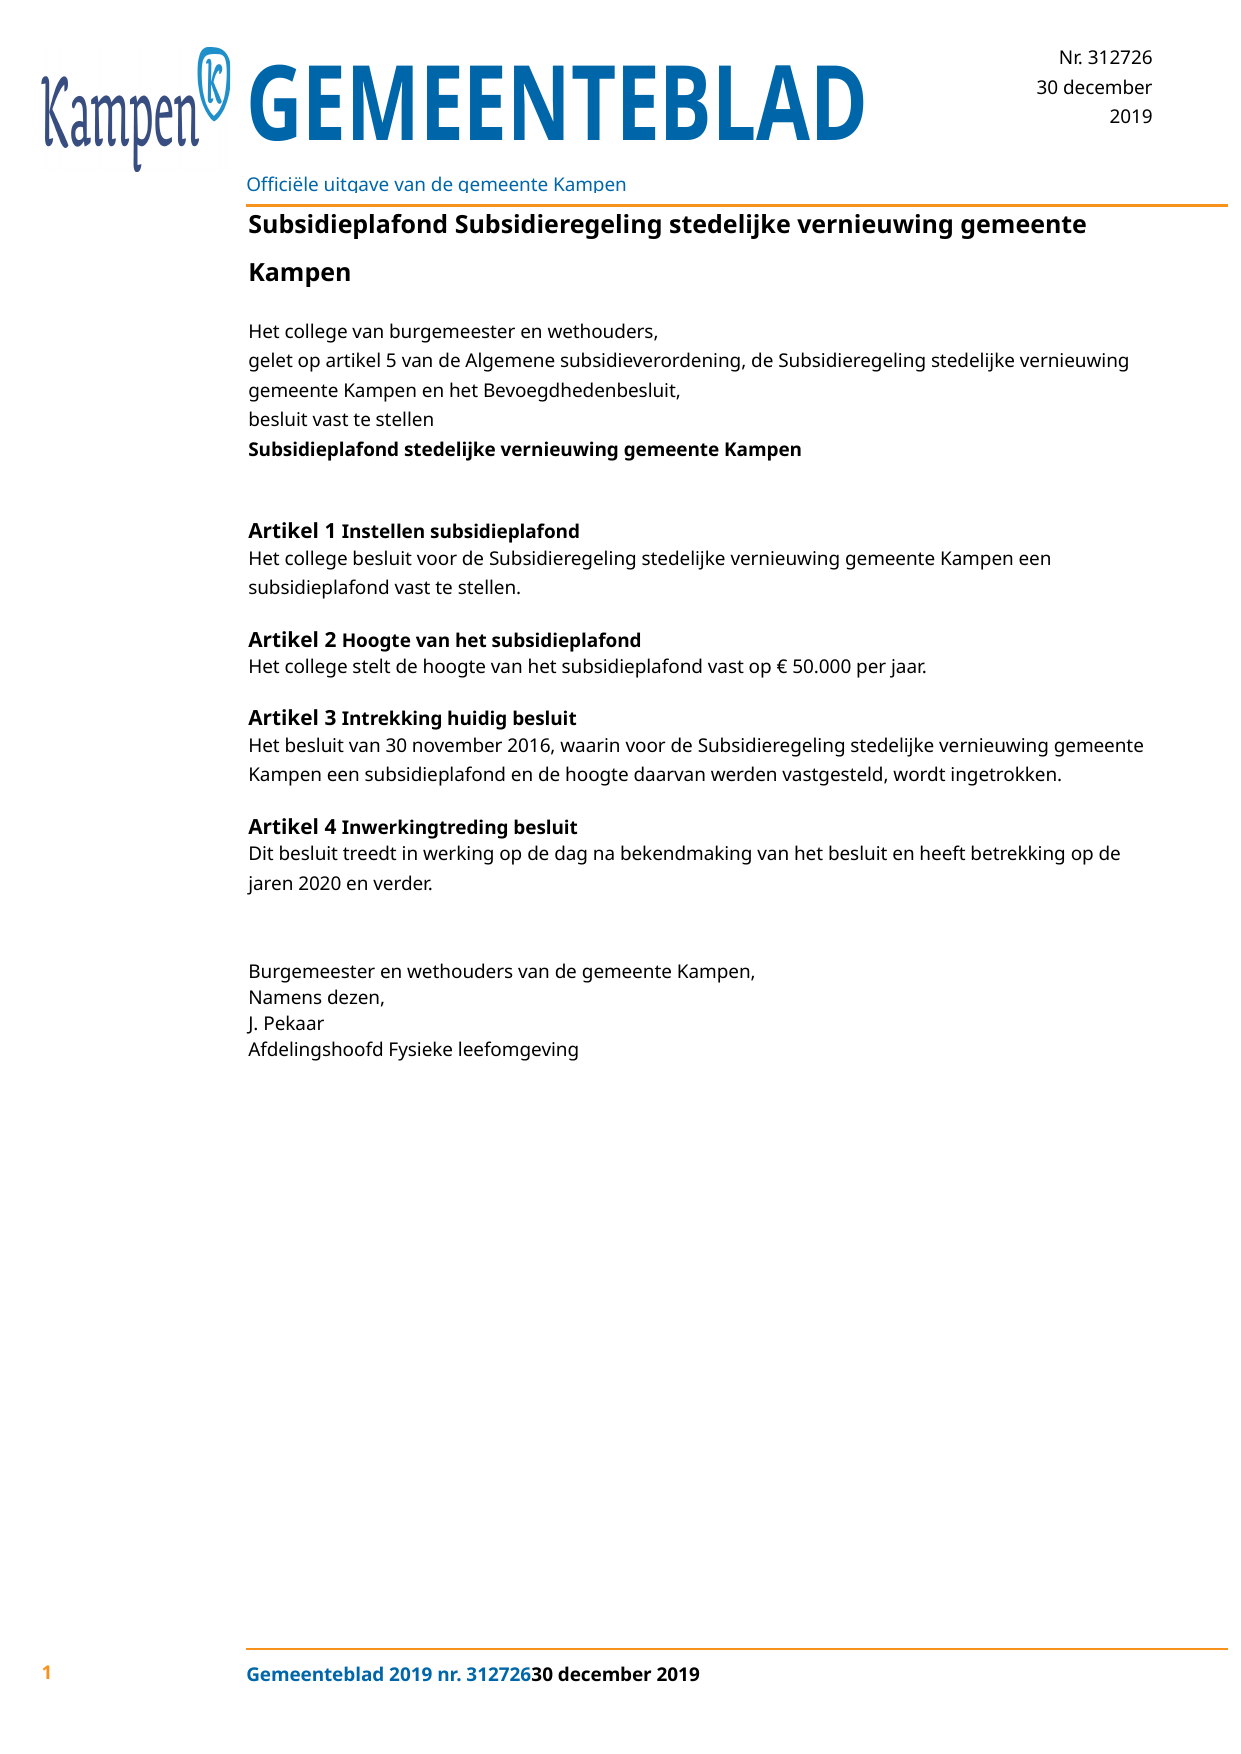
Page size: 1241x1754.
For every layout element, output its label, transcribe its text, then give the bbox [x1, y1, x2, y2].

text Het besluit van 30 november 2016, waarin voor de Subsidieregeling stedelijke vernieuwing gemeente Kampen een subsidieplafond en de hoogte daarvan werden vastgesteld, wordt ingetrokken. [248, 732, 1152, 787]
text J. Pekaar [248, 1010, 1152, 1036]
text gelet op artikel 5 van de Algemene subsidieverordening, de Subsidieregeling stedelijke vernieuwing gemeente Kampen en het Bevoegdhedenbesluit, [248, 347, 1152, 403]
text Het college stelt de hoogte van het subsidieplafond vast op € 50.000 per jaar. [248, 653, 1152, 679]
text Afdelingshoofd Fysieke leefomgeving [248, 1036, 1152, 1062]
text Subsidieplafond stedelijke vernieuwing gemeente Kampen [248, 436, 1152, 462]
text Artikel 2 Hoogte van het subsidieplafond [248, 625, 1152, 653]
text Namens dezen, [248, 984, 1152, 1010]
text Het college van burgemeester en wethouders, [248, 318, 1152, 344]
text Burgemeester en wethouders van de gemeente Kampen, [248, 959, 1152, 984]
text Subsidieplafond Subsidieregeling stedelijke vernieuwing gemeente Kampen [248, 207, 1152, 288]
picture [41, 47, 231, 172]
text Artikel 4 Inwerkingtreding besluit [248, 812, 1152, 840]
text Het college besluit voor de Subsidieregeling stedelijke vernieuwing gemeente Kampen een subsidieplafond vast te stellen. [248, 545, 1152, 600]
text Dit besluit treedt in werking op de dag na bekendmaking van het besluit en heeft betrekking op de jaren 2020 en verder. [248, 840, 1152, 896]
text Artikel 1 Instellen subsidieplafond [248, 516, 1152, 545]
text besluit vast te stellen [248, 407, 1152, 432]
text Artikel 3 Intrekking huidig besluit [248, 703, 1152, 732]
